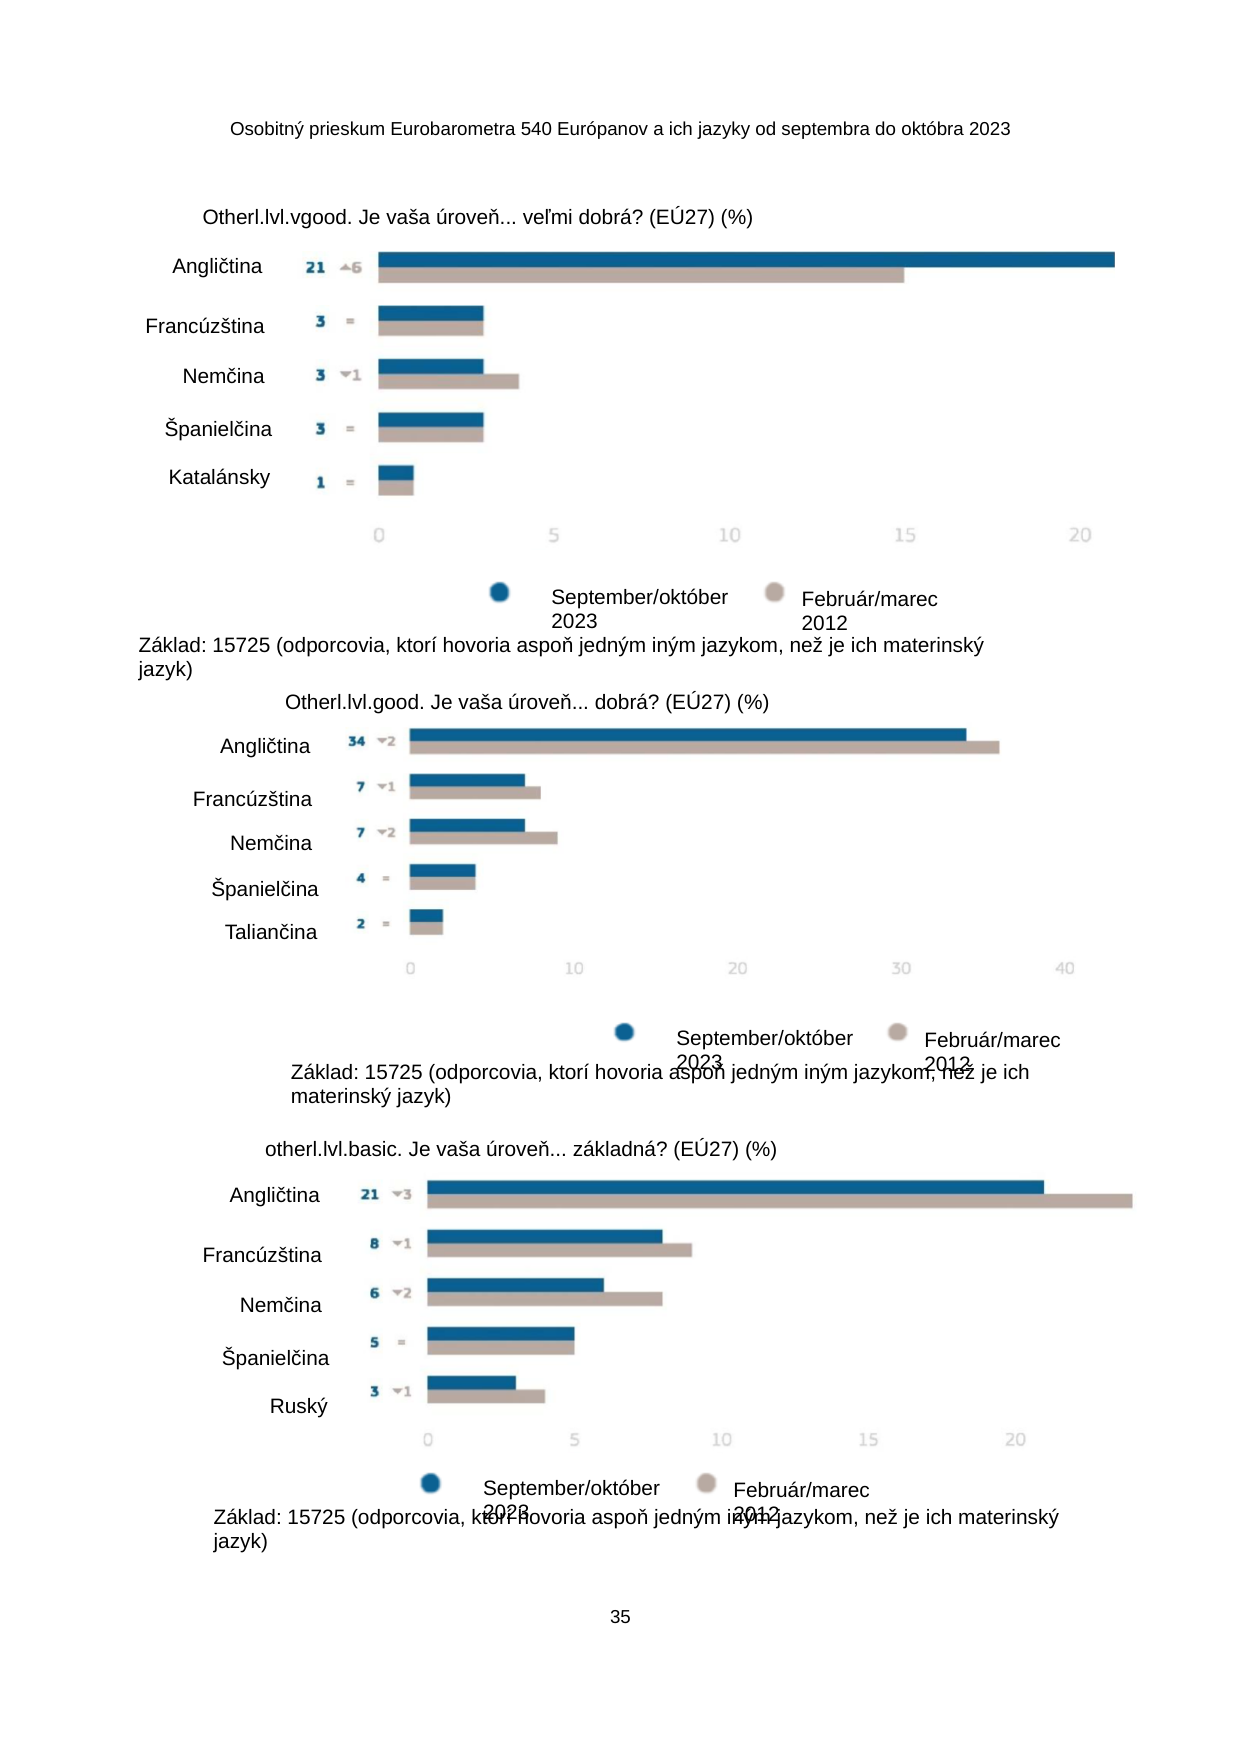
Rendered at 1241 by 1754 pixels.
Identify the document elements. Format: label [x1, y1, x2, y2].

picture [605, 1005, 913, 1055]
picture [343, 720, 1081, 980]
picture [480, 562, 790, 618]
picture [353, 1169, 1139, 1509]
picture [297, 235, 1115, 550]
